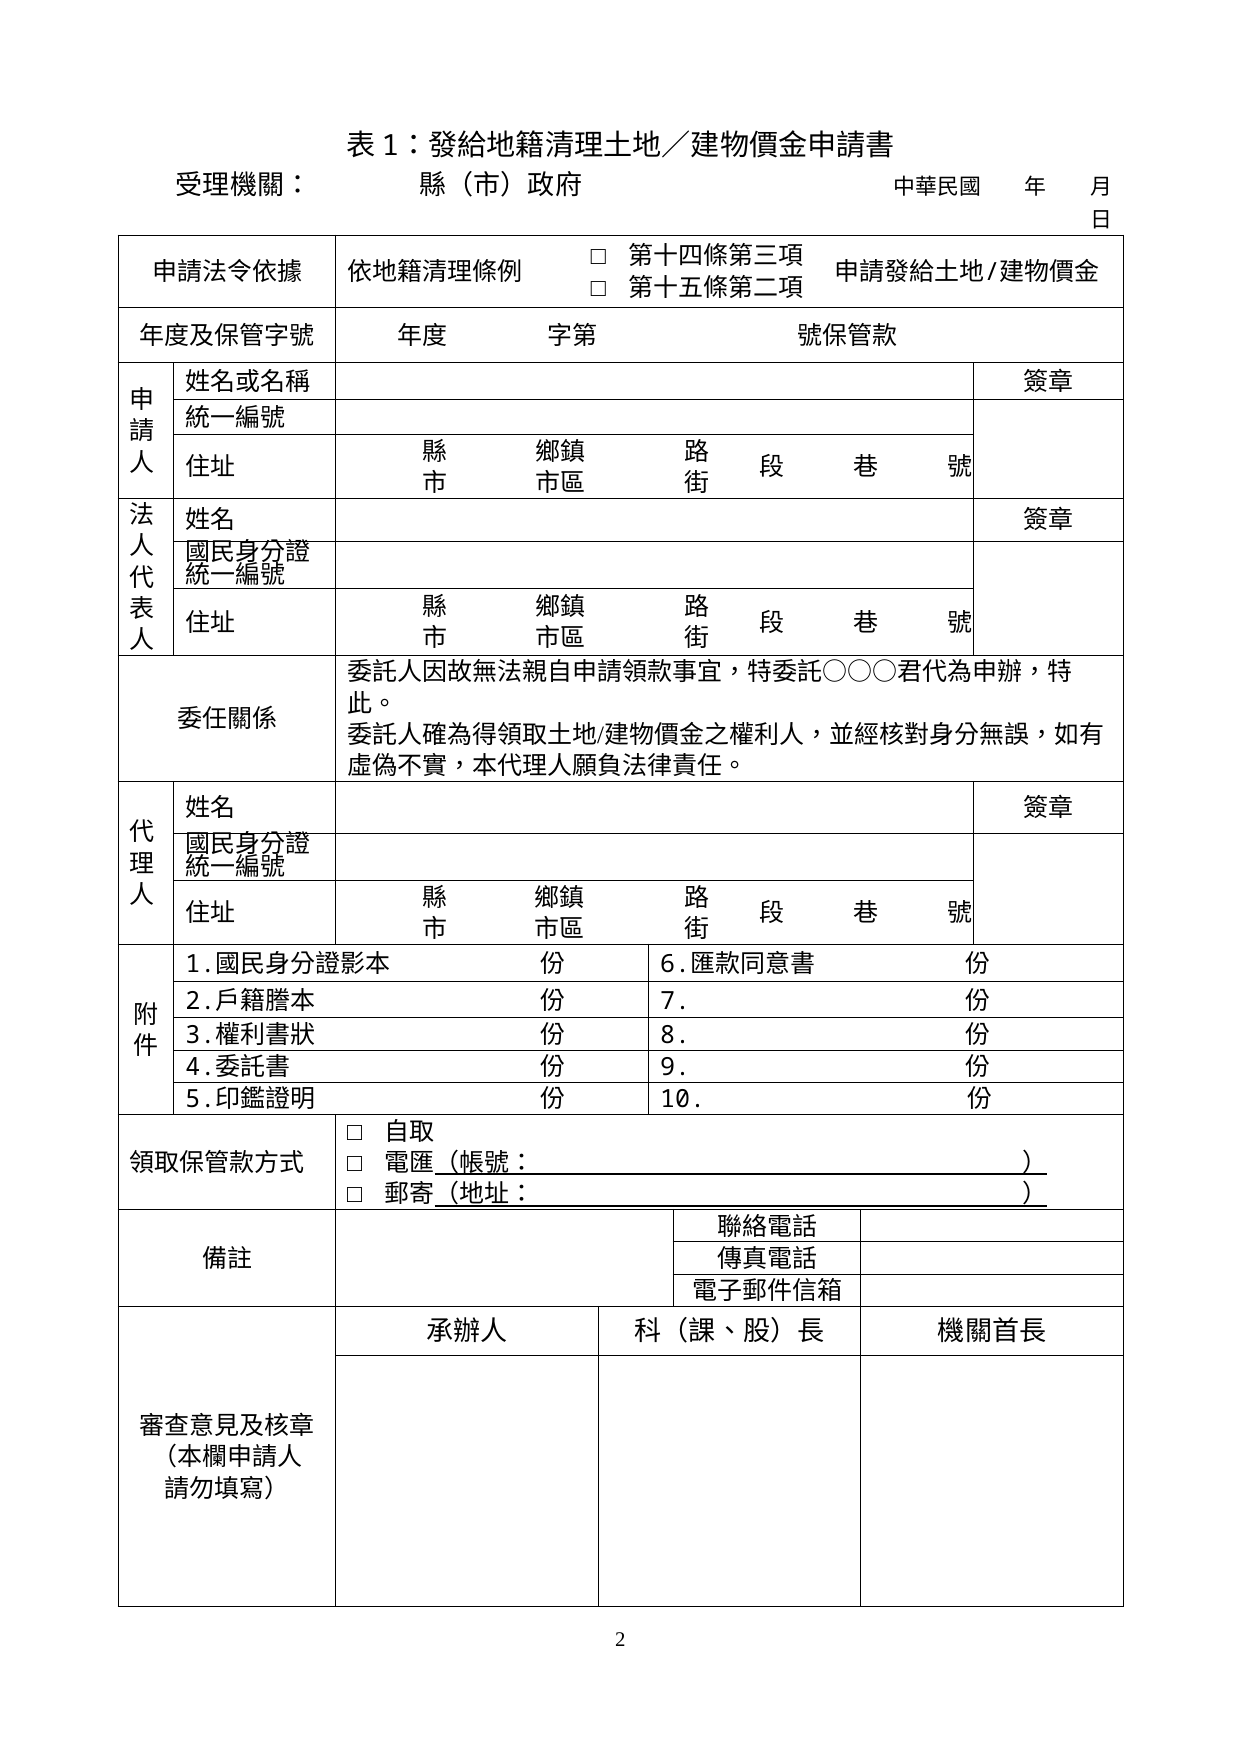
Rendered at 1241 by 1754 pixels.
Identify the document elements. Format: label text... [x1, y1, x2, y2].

table_cell 巷 [842, 881, 879, 943]
table_cell [974, 834, 1123, 943]
table_cell 路街 [673, 589, 711, 655]
table_cell 第十四條第三項 第十五條第二項 [579, 236, 823, 307]
table_cell [336, 589, 411, 655]
table_cell 申請法令依據 [119, 236, 335, 307]
table_cell 6.匯款同意書 份 [649, 945, 1123, 981]
table_cell 姓名 [174, 782, 335, 833]
table_cell 國民身分證統一編號 [174, 542, 335, 588]
table_cell 簽章 [974, 782, 1123, 833]
table_cell 自取 電匯（帳號： ） 郵寄（地址： ） [336, 1115, 1123, 1209]
table_cell 附件 [119, 945, 173, 1114]
table_cell 號 [936, 589, 973, 655]
table_cell 承辦人 [336, 1307, 598, 1355]
table_cell 領取保管款方式 [119, 1115, 335, 1209]
table_cell [879, 881, 936, 943]
table_cell 法人代表人 [119, 499, 173, 655]
table_cell 年度 字第 號保管款 [336, 308, 1123, 362]
table_cell 住址 [174, 881, 335, 943]
table_cell 縣市 [411, 589, 448, 655]
table_cell 國民身分證統一編號 [174, 834, 335, 880]
table_cell [448, 881, 523, 943]
table_cell [861, 1210, 1123, 1241]
table_cell [448, 435, 523, 497]
table_cell [336, 435, 411, 497]
table_cell [879, 435, 936, 497]
table_cell 電子郵件信箱 [674, 1275, 860, 1306]
table_cell 住址 [174, 435, 335, 497]
table_cell 鄉鎮市區 [523, 435, 598, 497]
table_cell [336, 499, 973, 541]
table_cell 代理人 [119, 782, 173, 943]
table_cell 5.印鑑證明 份 [174, 1083, 648, 1114]
table_cell 簽章 [974, 363, 1123, 398]
table_cell [336, 881, 411, 943]
table_cell 姓名或名稱 [174, 363, 335, 398]
table_cell 住址 [174, 589, 335, 655]
table_cell [598, 435, 673, 497]
table_cell [336, 782, 973, 833]
table_cell 依地籍清理條例 [336, 236, 579, 307]
table_cell [861, 1275, 1123, 1306]
table_cell 聯絡電話 [674, 1210, 860, 1241]
table_cell 審查意見及核章 （本欄申請人 請勿填寫） [119, 1307, 335, 1606]
table_cell [861, 1356, 1123, 1606]
table_cell 2.戶籍謄本 份 [174, 982, 648, 1017]
table_cell 機關首長 [861, 1307, 1123, 1355]
table_cell 申請發給土地/建物價金 [823, 236, 1123, 307]
table_cell [448, 589, 523, 655]
table_cell [336, 834, 973, 880]
table_cell [599, 1356, 860, 1606]
table_cell 申請人 [119, 363, 173, 497]
table_header 表1：發給地籍清理土地∕建物價金申請書 受理機關： 縣（市）政府 中華民國 年 月 日 [118, 128, 1123, 234]
table_cell [336, 400, 973, 434]
table_cell 路街 [673, 881, 711, 943]
table_cell 鄉鎮市區 [523, 881, 598, 943]
table_cell [974, 400, 1123, 497]
table_cell 備註 [119, 1210, 335, 1306]
table_cell [336, 1210, 673, 1306]
table_cell [861, 1242, 1123, 1273]
table_cell [598, 589, 673, 655]
table_cell 段 [748, 589, 786, 655]
table_cell [879, 589, 936, 655]
table_cell 9. 份 [649, 1051, 1123, 1082]
table_cell 段 [748, 881, 786, 943]
table_cell 傳真電話 [674, 1242, 860, 1273]
table_cell 巷 [842, 435, 879, 497]
table_cell 縣市 [411, 435, 448, 497]
table_cell [336, 542, 973, 588]
table_cell 號 [936, 881, 973, 943]
table_cell 段 [748, 435, 786, 497]
table_cell [974, 542, 1123, 655]
table_cell 委託人因故無法親自申請領款事宜，特委託○○○君代為申辦，特此。 委託人確為得領取土地/建物價金之權利人，並經核對身分無誤，如有虛偽不實，本代理人願負法律責任。 [336, 656, 1123, 781]
table_cell 簽章 [974, 499, 1123, 541]
table_cell 3.權利書狀 份 [174, 1018, 648, 1049]
table_cell 鄉鎮市區 [523, 589, 598, 655]
table_cell [711, 589, 748, 655]
table_cell [336, 1356, 598, 1606]
table_cell 10. 份 [649, 1083, 1123, 1114]
table_cell [786, 435, 842, 497]
table_cell 姓名 [174, 499, 335, 541]
table_cell 委任關係 [119, 656, 335, 781]
table_cell [711, 881, 748, 943]
table_cell [711, 435, 748, 497]
table_cell 7. 份 [649, 982, 1123, 1017]
table_cell 1.國民身分證影本 份 [174, 945, 648, 981]
table_cell [786, 881, 842, 943]
table_cell 路街 [673, 435, 711, 497]
table_cell [336, 363, 973, 398]
table_cell 縣市 [411, 881, 448, 943]
table_cell 年度及保管字號 [119, 308, 335, 362]
table_cell 號 [936, 435, 973, 497]
table_cell 科（課、股）長 [599, 1307, 860, 1355]
table_cell 統一編號 [174, 400, 335, 434]
table_cell 巷 [842, 589, 879, 655]
table_cell [598, 881, 673, 943]
table_cell 8. 份 [649, 1018, 1123, 1049]
table_cell [786, 589, 842, 655]
table_cell 4.委託書 份 [174, 1051, 648, 1082]
